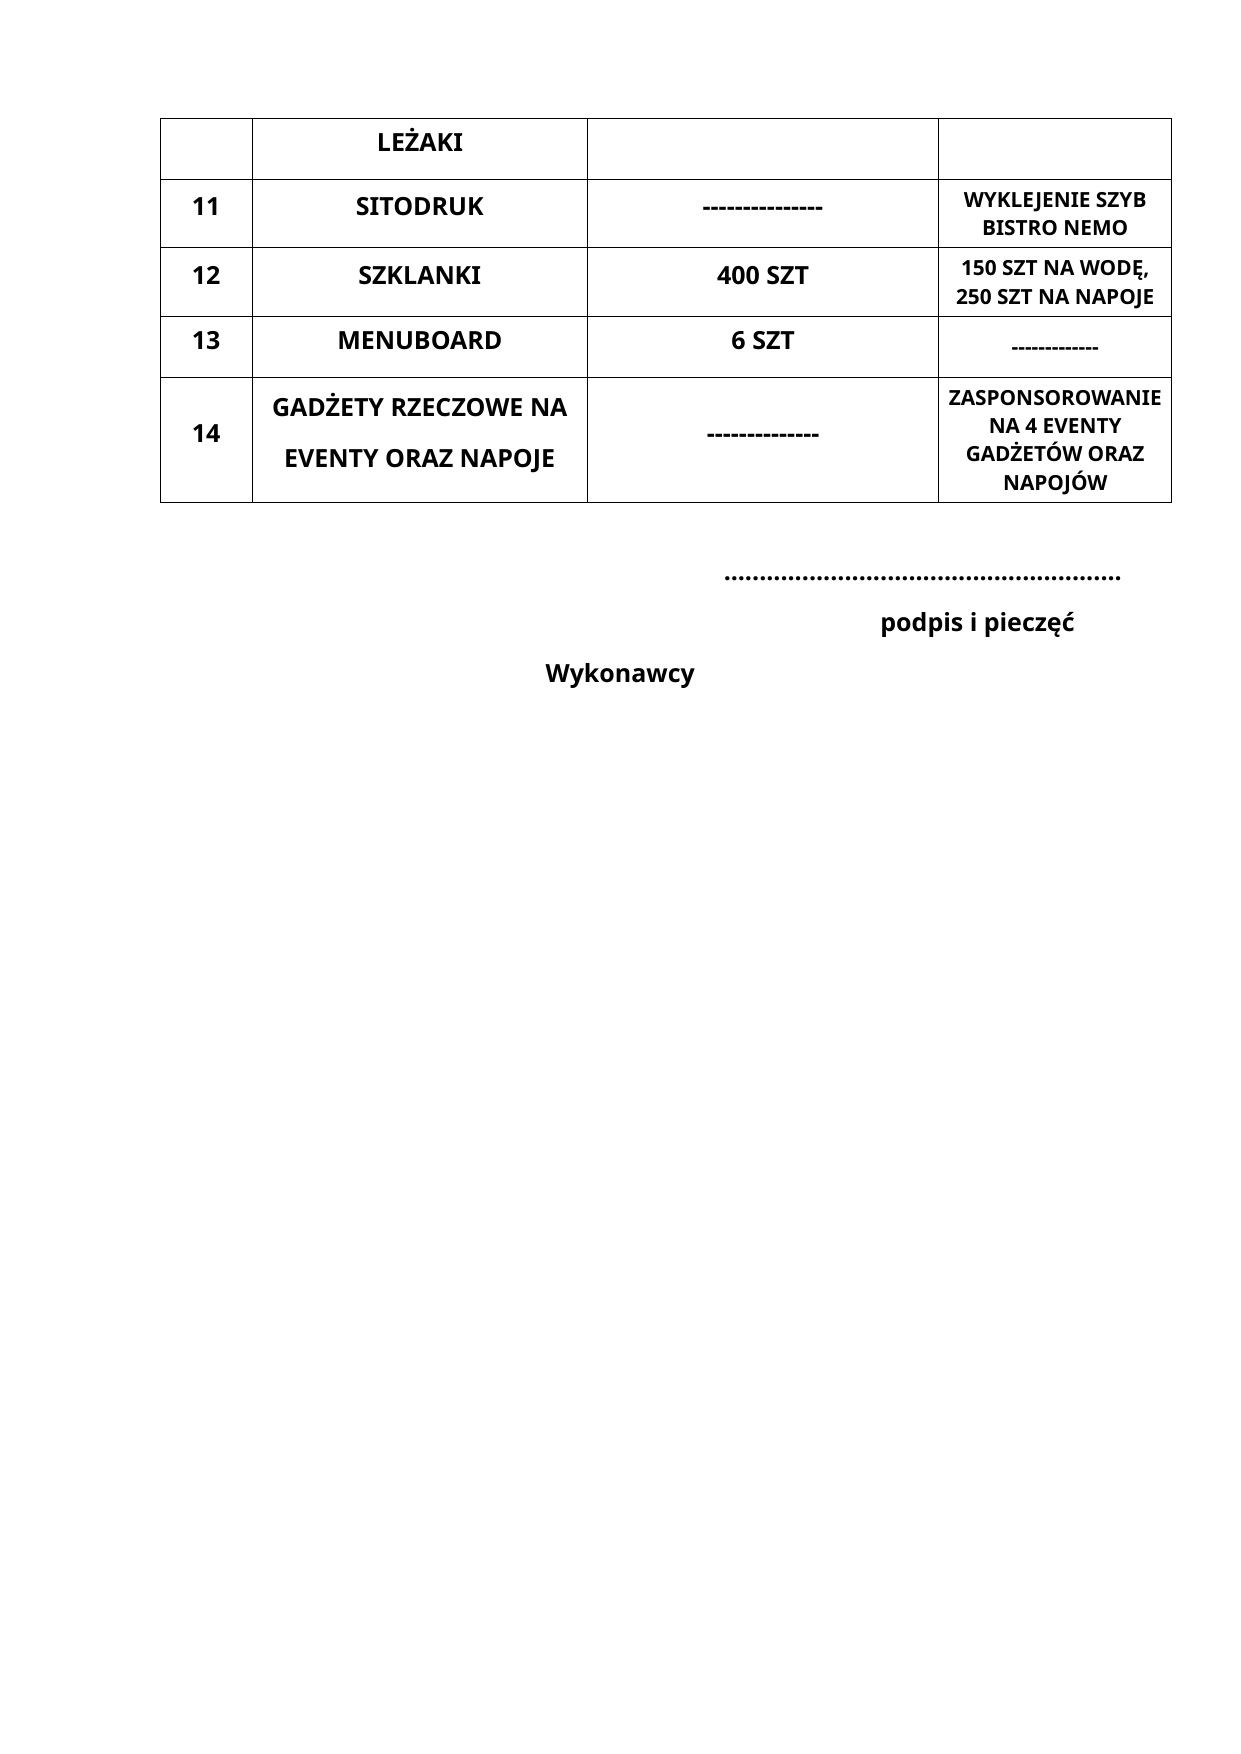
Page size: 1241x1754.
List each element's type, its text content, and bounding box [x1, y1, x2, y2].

table_cell 14 [161, 378, 252, 502]
table_cell MENUBOARD [253, 317, 587, 376]
table_cell 12 [161, 248, 252, 316]
table_cell 150 SZT NA WODĘ, 250 SZT NA NAPOJE [939, 248, 1171, 316]
table_cell 11 [161, 180, 252, 247]
text ........................................................ [118, 554, 1122, 588]
table_cell LEŻAKI [253, 119, 587, 178]
table_cell [939, 119, 1171, 178]
table_cell [588, 119, 938, 178]
table_cell ------------- [939, 317, 1171, 376]
table_cell ZASPONSOROWANIE NA 4 EVENTY GADŻETÓW ORAZ NAPOJÓW [939, 378, 1171, 502]
table_cell SZKLANKI [253, 248, 587, 316]
table_cell 13 [161, 317, 252, 376]
table_cell SITODRUK [253, 180, 587, 247]
table_cell [161, 119, 252, 178]
table_cell --------------- [588, 180, 938, 247]
table_cell 400 SZT [588, 248, 938, 316]
table_cell WYKLEJENIE SZYB BISTRO NEMO [939, 180, 1171, 247]
table_cell GADŻETY RZECZOWE NA EVENTY ORAZ NAPOJE [253, 378, 587, 502]
table_cell -------------- [588, 378, 938, 502]
text podpis i pieczęć Wykonawcy [118, 605, 1122, 690]
table_cell 6 SZT [588, 317, 938, 376]
